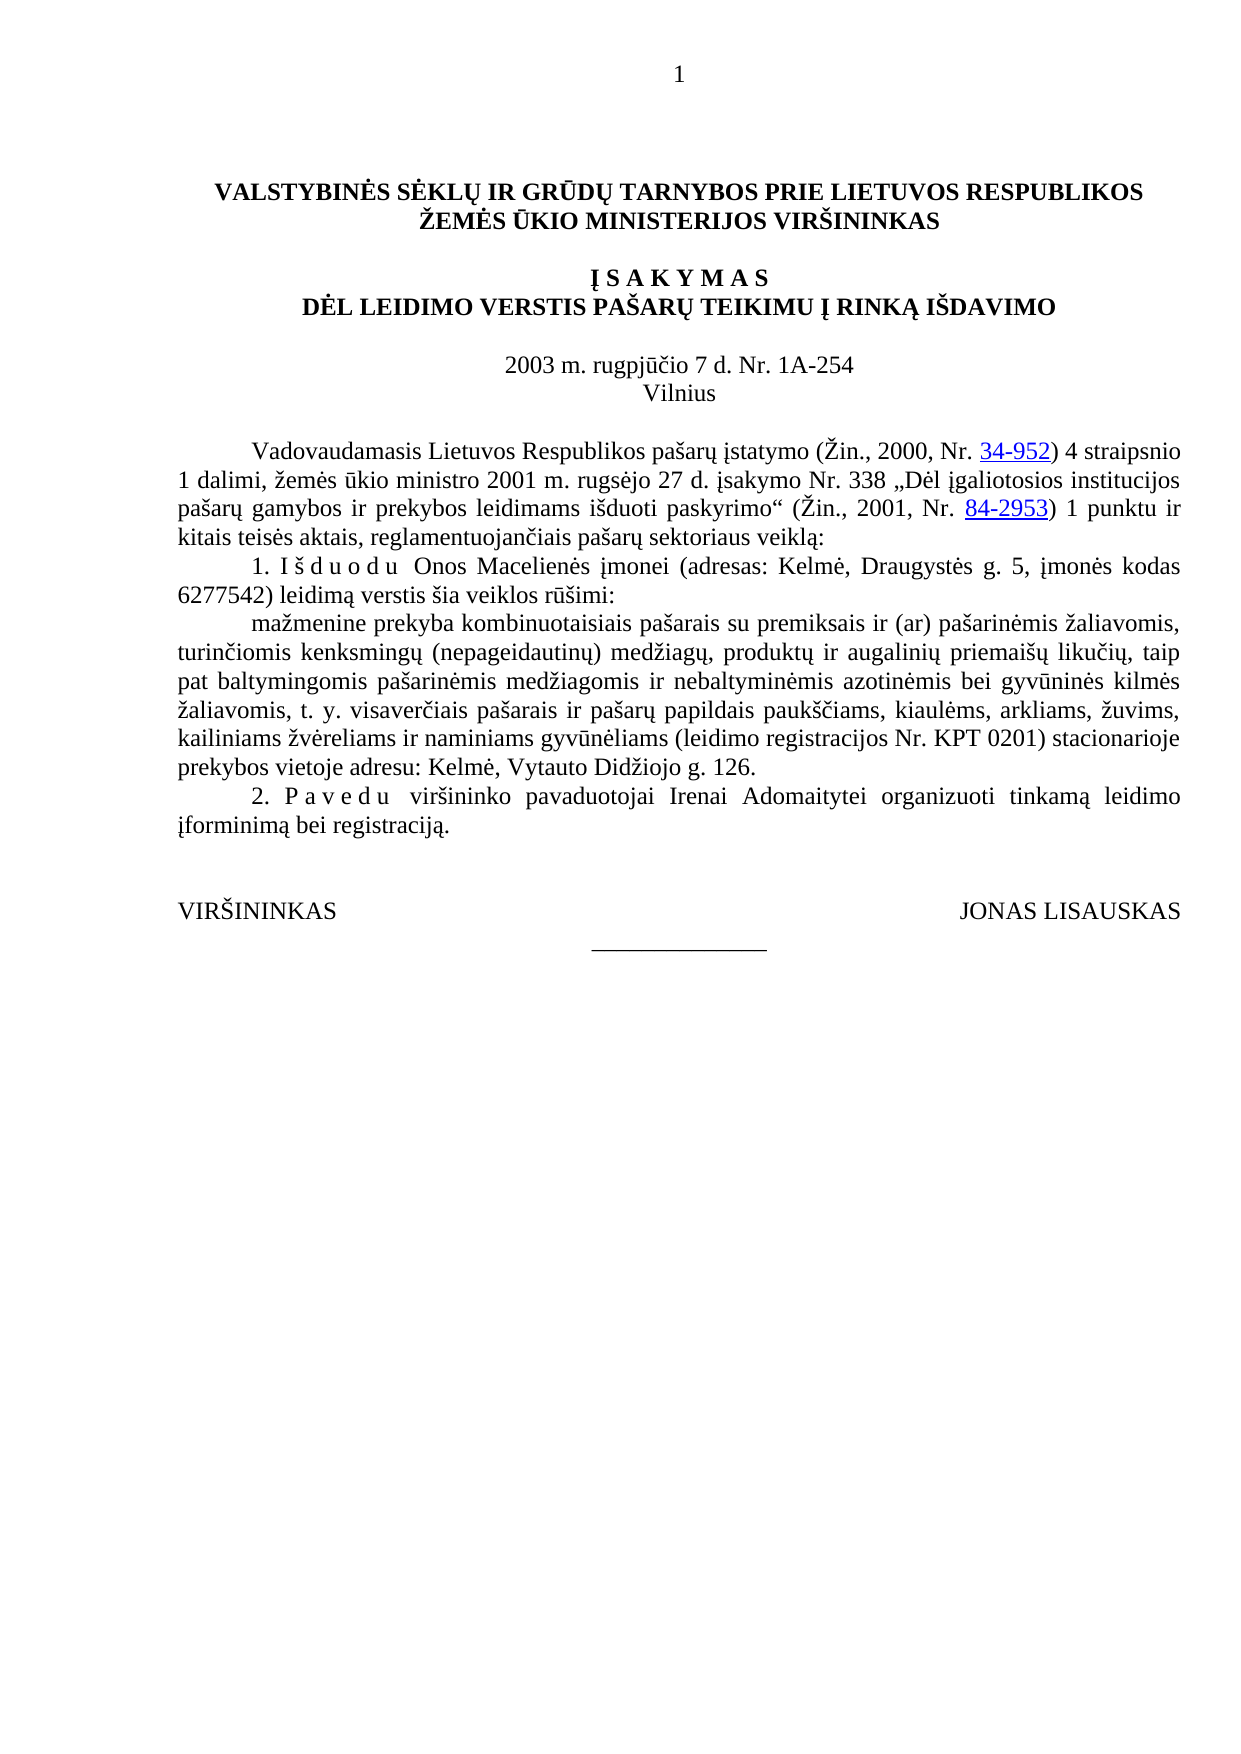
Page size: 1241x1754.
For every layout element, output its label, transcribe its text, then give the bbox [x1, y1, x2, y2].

text 2003 m. rugpjūčio 7 d. Nr. 1A-254 [177, 350, 1181, 378]
text VALSTYBINĖS SĖKLŲ IR GRŪDŲ TARNYBOS PRIE LIETUVOS RESPUBLIKOS ŽEMĖS ŪKIO MINISTERIJOS VIRŠININKAS [177, 177, 1181, 235]
text Į S A K Y M A S [177, 263, 1181, 292]
text 1. Išduodu Onos Macelienės įmonei (adresas: Kelmė, Draugystės g. 5, įmonės kodas 6277542) leidimą verstis šia veiklos rūšimi: [177, 551, 1181, 608]
text Vadovaudamasis Lietuvos Respublikos pašarų įstatymo (Žin., 2000, Nr. 34-952) 4 straipsnio 1 dalimi, žemės ūkio ministro 2001 m. rugsėjo 27 d. įsakymo Nr. 338 „Dėl įgaliotosios institucijos pašarų gamybos ir prekybos leidimams išduoti paskyrimo“ (Žin., 2001, Nr. 84-2953) 1 punktu ir kitais teisės aktais, reglamentuojančiais pašarų sektoriaus veiklą: [177, 436, 1181, 551]
text ______________ [177, 925, 1181, 953]
text DĖL LEIDIMO VERSTIS PAŠARŲ TEIKIMU Į RINKĄ IŠDAVIMO [177, 292, 1181, 321]
text 2. Pavedu viršininko pavaduotojai Irenai Adomaitytei organizuoti tinkamą leidimo įforminimą bei registraciją. [177, 781, 1181, 838]
text Vilnius [177, 378, 1181, 407]
text VIRŠININKAS JONAS LISAUSKAS [177, 896, 1181, 925]
text mažmenine prekyba kombinuotaisiais pašarais su premiksais ir (ar) pašarinėmis žaliavomis, turinčiomis kenksmingų (nepageidautinų) medžiagų, produktų ir augalinių priemaišų likučių, taip pat baltymingomis pašarinėmis medžiagomis ir nebaltyminėmis azotinėmis bei gyvūninės kilmės žaliavomis, t. y. visaverčiais pašarais ir pašarų papildais paukščiams, kiaulėms, arkliams, žuvims, kailiniams žvėreliams ir naminiams gyvūnėliams (leidimo registracijos Nr. KPT 0201) stacionarioje prekybos vietoje adresu: Kelmė, Vytauto Didžiojo g. 126. [177, 608, 1181, 781]
